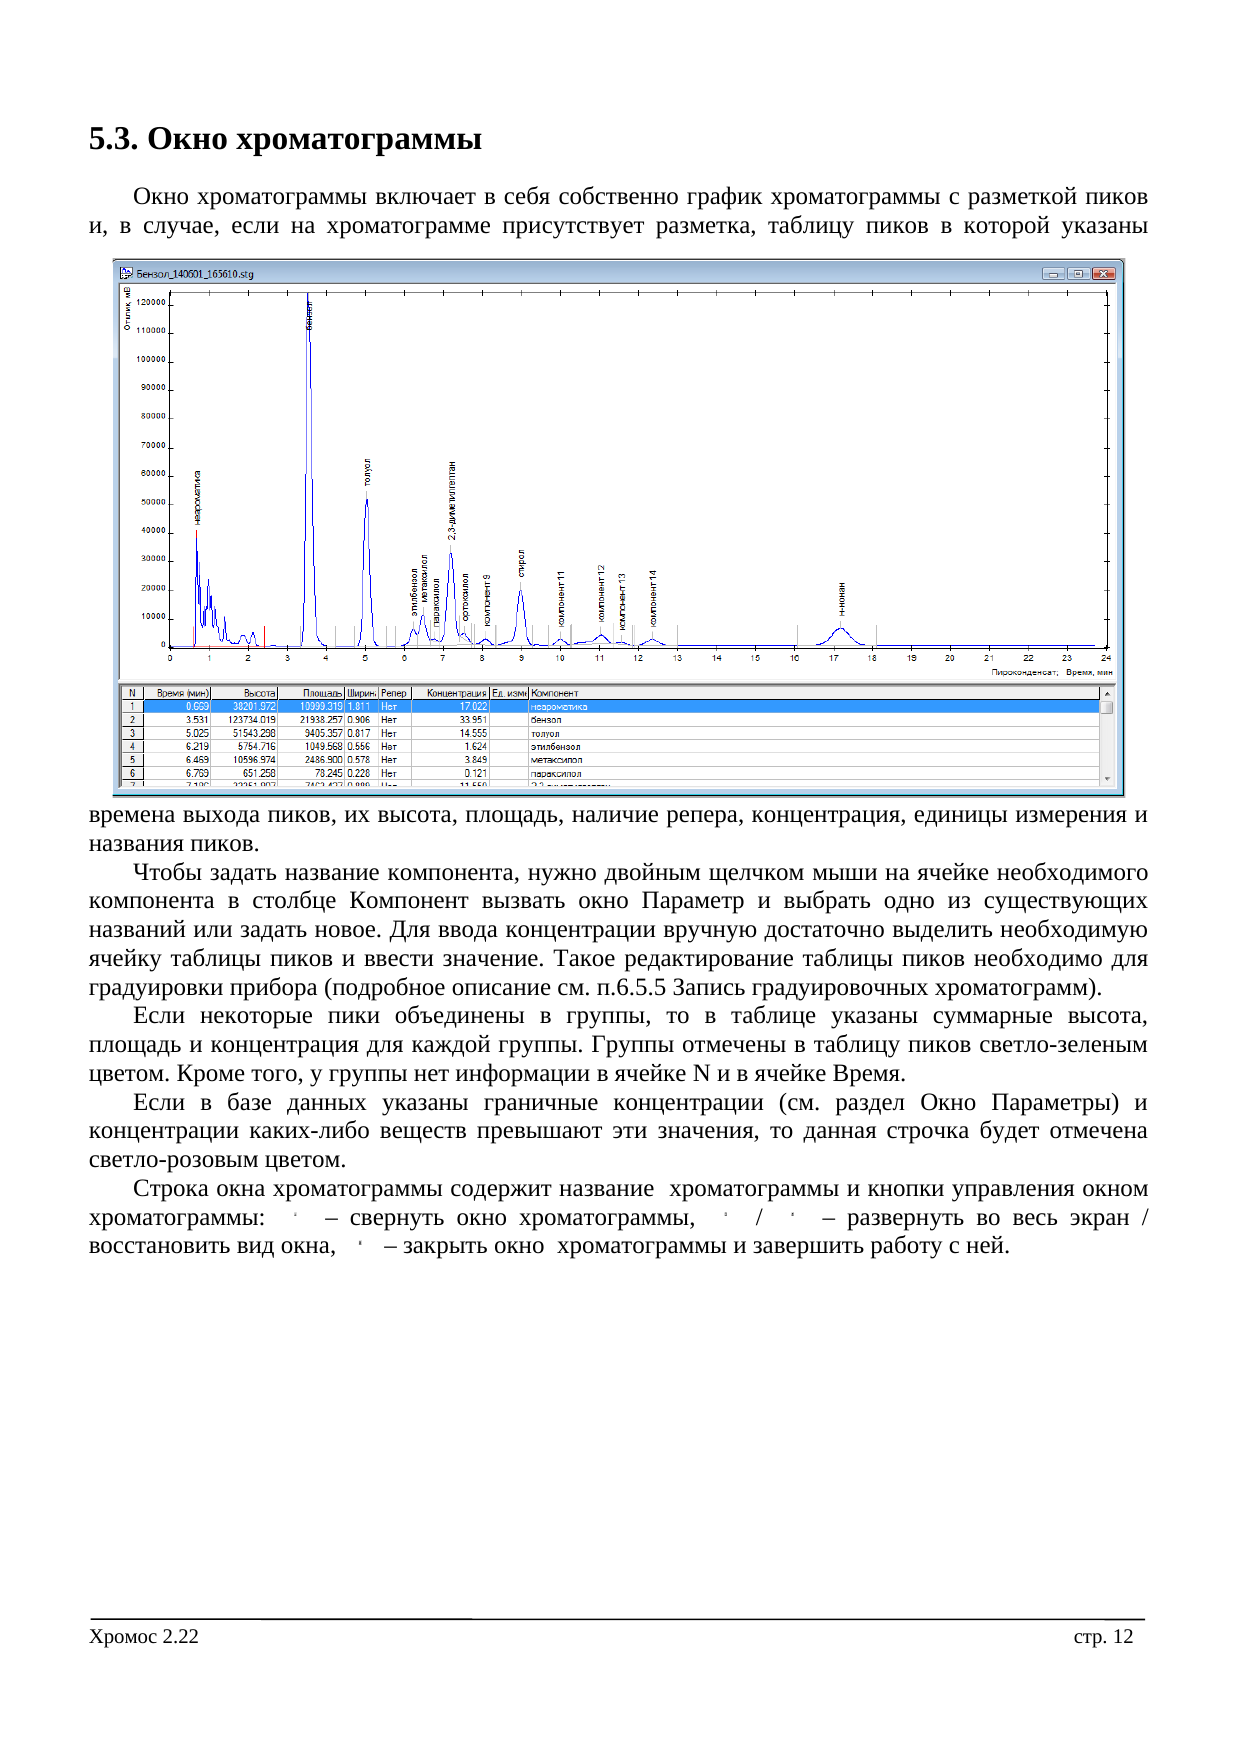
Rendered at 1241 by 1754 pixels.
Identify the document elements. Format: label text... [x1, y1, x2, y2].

text Если некоторые пики объединены в группы, то в таблице указаны суммарные высота, площадь и концентрация для каждой группы. Группы отмечены в таблицу пиков светло-зеленым цветом. Кроме того, у группы нет информации в ячейке N и в ячейке Время. [88, 1000, 1149, 1087]
text Если в базе данных указаны граничные концентрации (см. раздел Окно Параметры) и концентрации каких-либо веществ превышают эти значения, то данная строчка будет отмечена светло-розовым цветом. [88, 1087, 1149, 1173]
subtitle Окно хроматограммы [88, 118, 1149, 156]
picture [112, 258, 1126, 798]
text Чтобы задать название компонента, нужно двойным щелчком мыши на ячейке необходимого компонента в столбце Компонент вызвать окно Параметр и выбрать одно из существующих названий или задать новое. Для ввода концентрации вручную достаточно выделить необходимую ячейку таблицы пиков и ввести значение. Такое редактирование таблицы пиков необходимо для градуировки прибора (подробное описание см. п.6.5.5 Запись градуировочных хроматограмм). [88, 857, 1149, 1000]
text Окно хроматограммы включает в себя собственно график хроматограммы с разметкой пиков и, в случае, если на хроматограмме присутствует разметка, таблицу пиков в которой указаны времена выхода пиков, их высота, площадь, наличие репера, концентрация, единицы измерения и названия пиков. [88, 181, 1149, 857]
text Строка окна хроматограммы содержит название хроматограммы и кнопки управления окном хроматограммы: – свернуть окно хроматограммы, / – развернуть во весь экран / восстановить вид окна, – закрыть окно хроматограммы и завершить работу с ней. [88, 1173, 1149, 1259]
